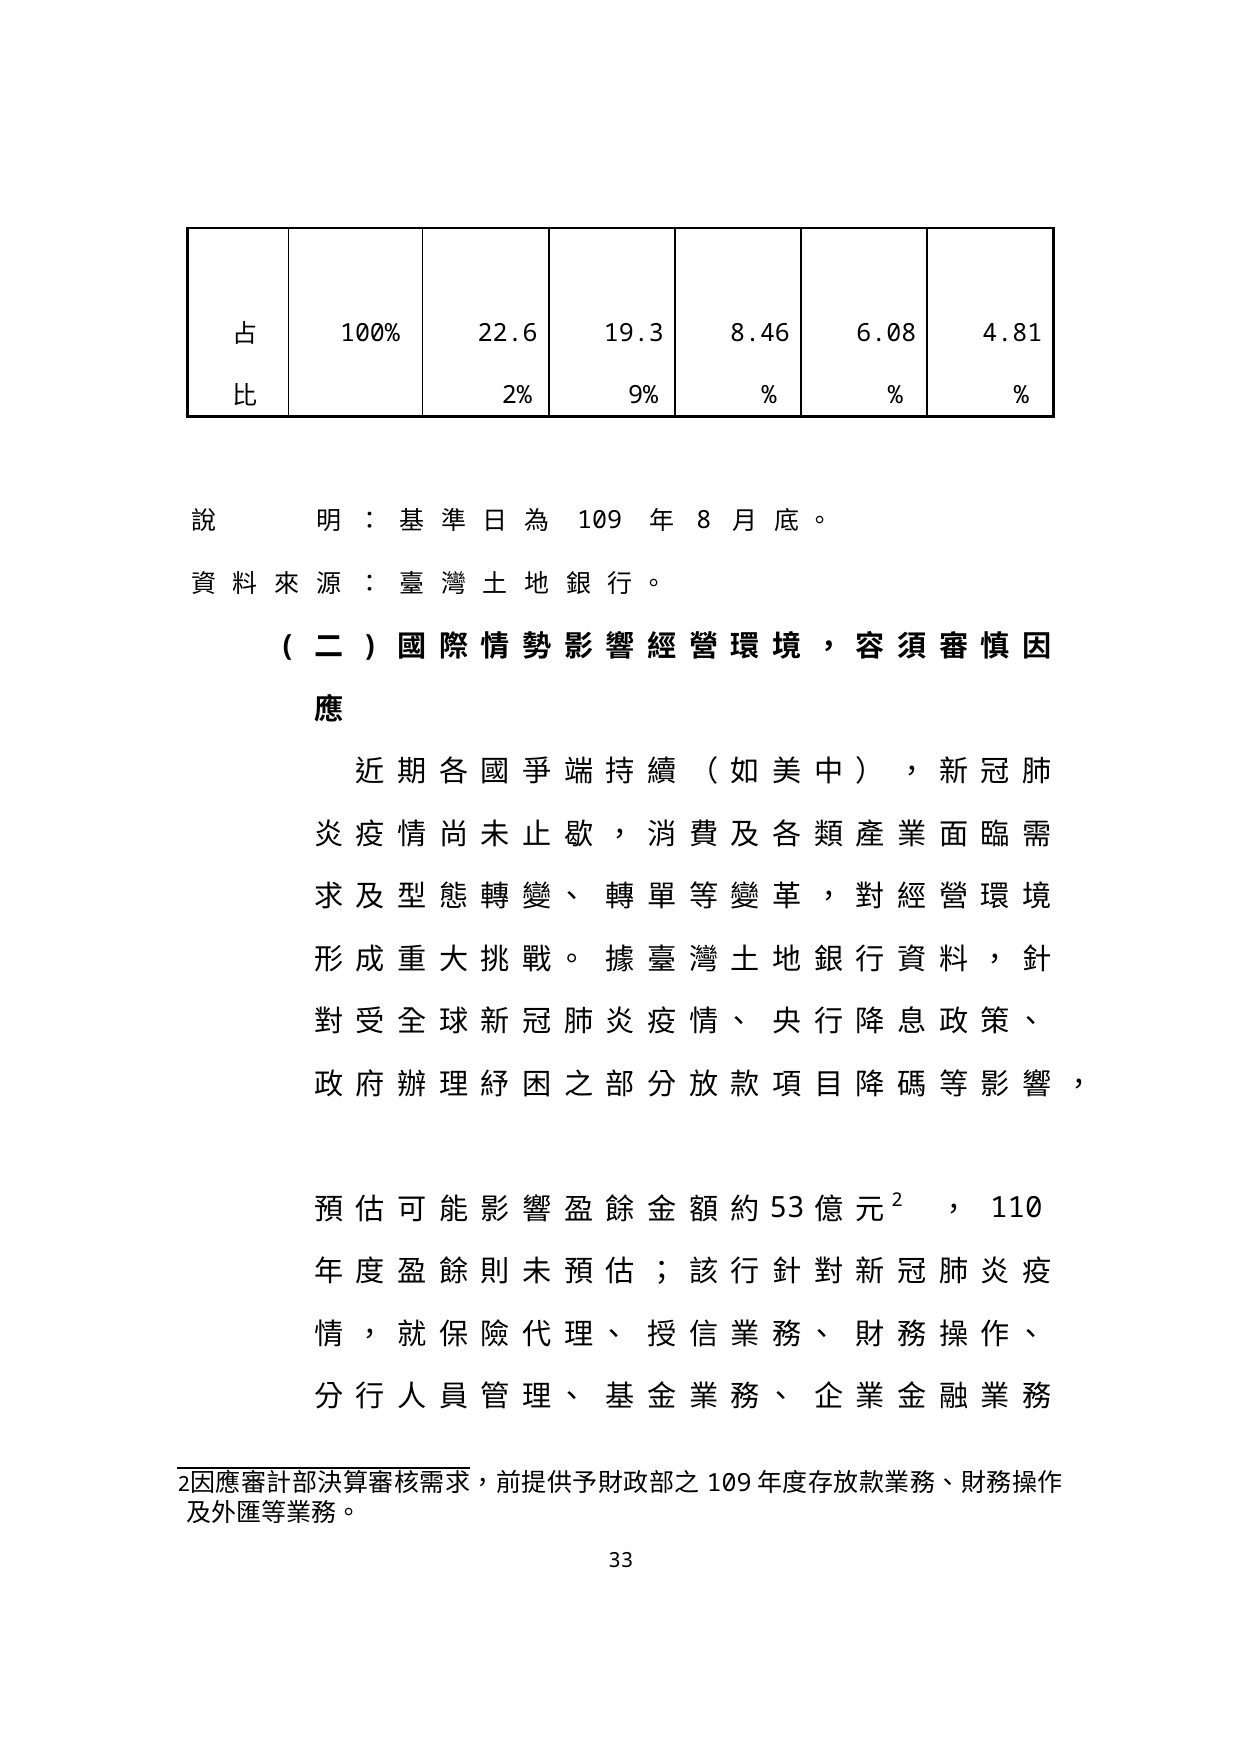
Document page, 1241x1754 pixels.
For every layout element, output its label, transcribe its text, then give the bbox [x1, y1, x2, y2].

table_cell 占比 [189, 229, 288, 415]
table_cell 19.39% [550, 229, 674, 415]
text 近期各國爭端持續（如美中），新冠肺炎疫情尚未止歇，消費及各類產業面臨需求及型態轉變、轉單等變革，對經營環境形成重大挑戰。據臺灣土地銀行資料，針對受全球新冠肺炎疫情、央行降息政策、政府辦理紓困之部分放款項目降碼等影響，預估可能影響盈餘金額約53億元，110年度盈餘則未預估；該行針對新冠肺炎疫情，就保險代理、授信業務、財務操作、分行人員管理、基金業務、企業金融業務及債權管理擬訂因應、多角化及預警管控機制。 [271, 727, 1058, 1415]
table_cell 100% [289, 229, 422, 415]
table_cell 6.08% [802, 229, 926, 415]
text (二)國際情勢影響經營環境，容須審慎因應 [242, 602, 1058, 727]
text 資料來源：臺灣土地銀行。 [168, 540, 1058, 602]
text 說 明：基準日為109年8月底。 [168, 477, 1058, 540]
table_cell 8.46% [676, 229, 800, 415]
table_cell 22.62% [423, 229, 548, 415]
table_cell 4.81% [928, 229, 1052, 415]
text 因應審計部決算審核需求，前提供予財政部之109年度存放款業務、財務操作及外匯等業務。 [177, 1468, 1063, 1527]
